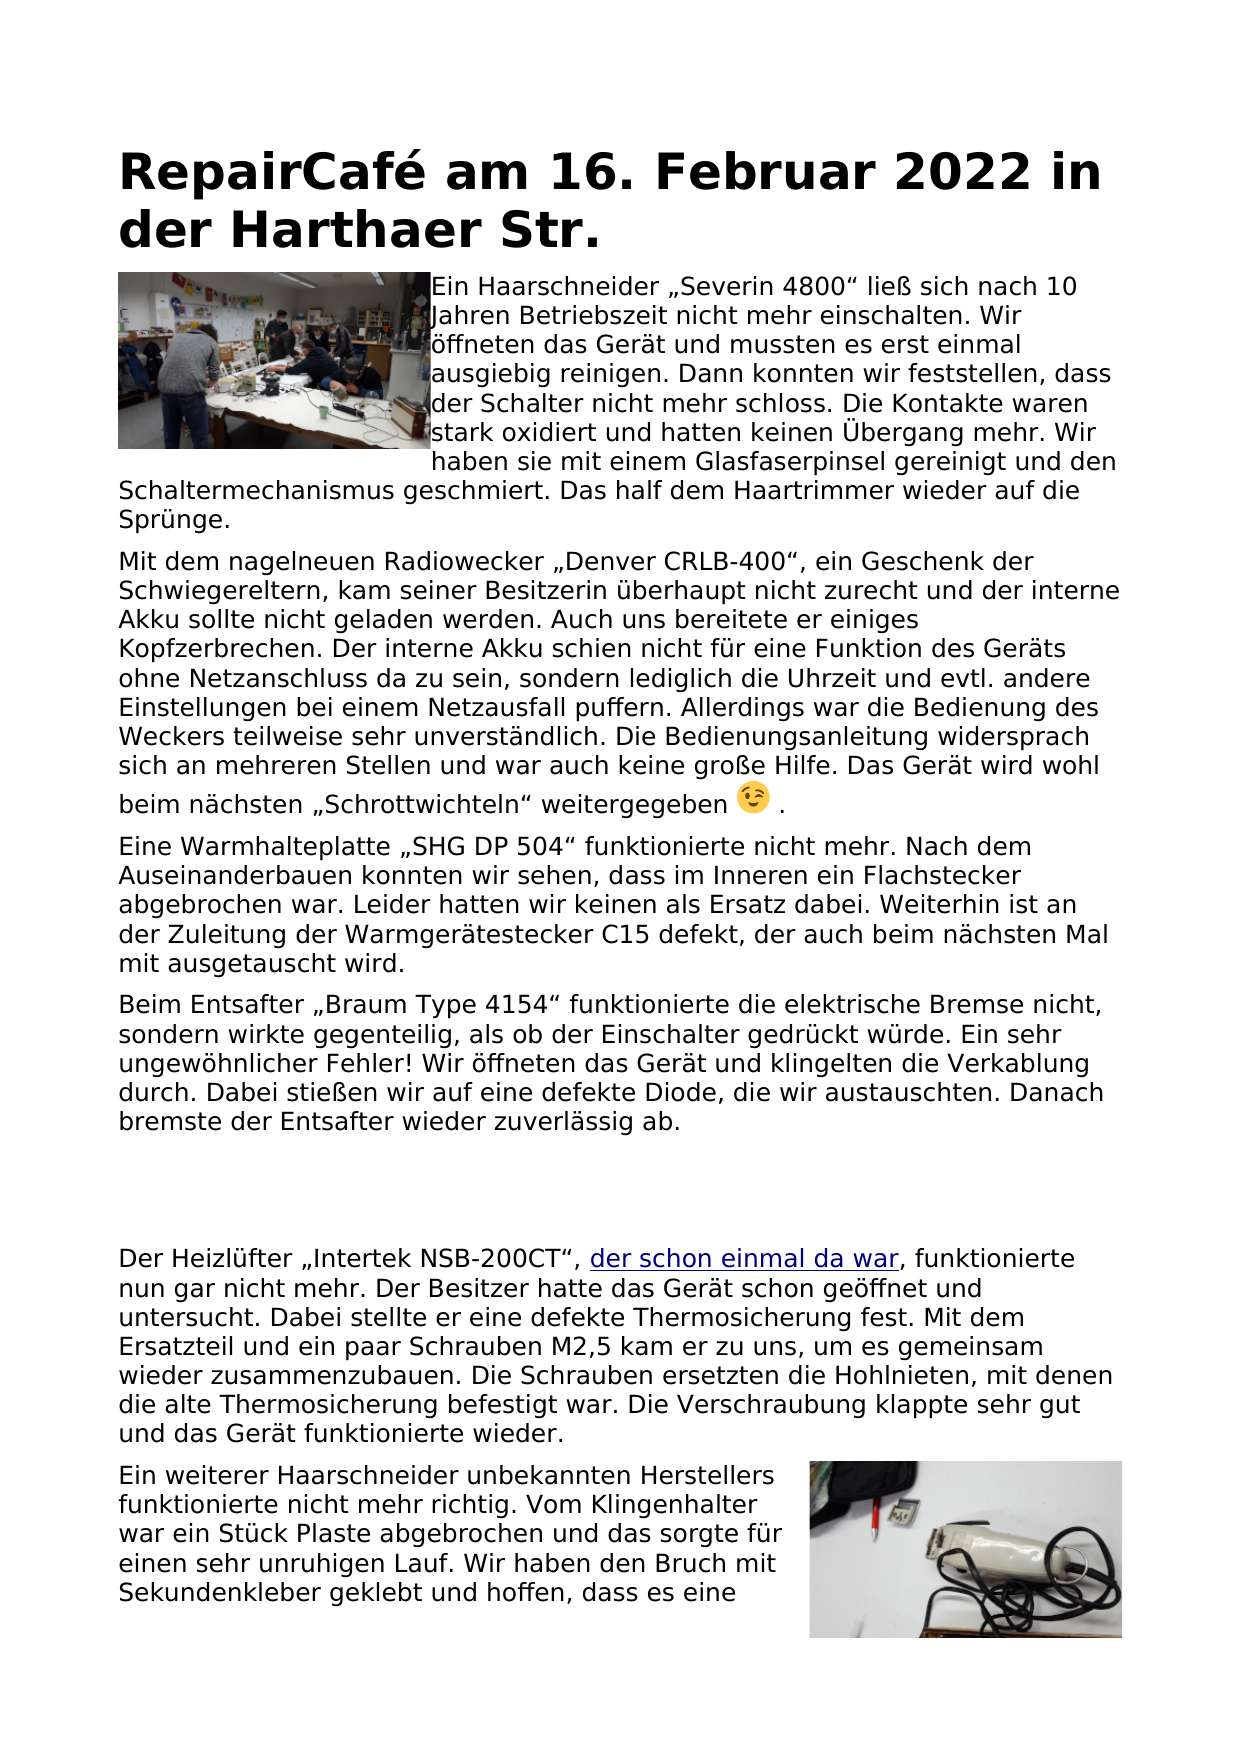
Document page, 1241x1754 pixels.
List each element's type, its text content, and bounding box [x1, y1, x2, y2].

text Der Heizlüfter „Intertek NSB-200CT“, der schon einmal da war, funktionierte nun gar nicht mehr. Der Besitzer hatte das Gerät schon geöffnet und untersucht. Dabei stellte er eine defekte Thermosicherung fest. Mit dem Ersatzteil und ein paar Schrauben M2,5 kam er zu uns, um es gemeinsam wieder zusammenzubauen. Die Schrauben ersetzten die Hohlnieten, mit denen die alte Thermosicherung befestigt war. Die Verschraubung klappte sehr gut und das Gerät funktionierte wieder. [118, 1245, 1122, 1449]
text Ein Haarschneider „Severin 4800“ ließ sich nach 10 Jahren Betriebszeit nicht mehr einschalten. Wir öffneten das Gerät und mussten es erst einmal ausgiebig reinigen. Dann konnten wir feststellen, dass der Schalter nicht mehr schloss. Die Kontakte waren stark oxidiert und hatten keinen Übergang mehr. Wir haben sie mit einem Glasfaserpinsel gereinigt und den Schaltermechanismus geschmiert. Das half dem Haartrimmer wieder auf die Sprünge. [118, 272, 1122, 534]
picture [809, 1461, 1123, 1638]
picture [118, 272, 431, 449]
text Ein weiterer Haarschneider unbekannten Herstellers funktionierte nicht mehr richtig. Vom Klingenhalter war ein Stück Plaste abgebrochen und das sorgte für einen sehr unruhigen Lauf. Wir haben den Bruch mit Sekundenkleber geklebt und hoffen, dass es eine [118, 1461, 809, 1607]
text Eine Warmhalteplatte „SHG DP 504“ funktionierte nicht mehr. Nach dem Auseinanderbauen konnten wir sehen, dass im Inneren ein Flachstecker abgebrochen war. Leider hatten wir keinen als Ersatz dabei. Weiterhin ist an der Zuleitung der Warmgerätestecker C15 defekt, der auch beim nächsten Mal mit ausgetauscht wird. [118, 832, 1122, 978]
text Mit dem nagelneuen Radiowecker „Denver CRLB-400“, ein Geschenk der Schwiegereltern, kam seiner Besitzerin überhaupt nicht zurecht und der interne Akku sollte nicht geladen werden. Auch uns bereitete er einiges Kopfzerbrechen. Der interne Akku schien nicht für eine Funktion des Geräts ohne Netzanschluss da zu sein, sondern lediglich die Uhrzeit und evtl. andere Einstellungen bei einem Netzausfall puffern. Allerdings war die Bedienung des Weckers teilweise sehr unverständlich. Die Bedienungsanleitung widersprach sich an mehreren Stellen und war auch keine große Hilfe. Das Gerät wird wohl beim nächsten „Schrottwichteln“ weitergegeben . [118, 547, 1122, 820]
subtitle RepairCafé am 16. Februar 2022 in der Harthaer Str. [118, 143, 1122, 259]
text Beim Entsafter „Braum Type 4154“ funktionierte die elektrische Bremse nicht, sondern wirkte gegenteilig, als ob der Einschalter gedrückt würde. Ein sehr ungewöhnlicher Fehler! Wir öffneten das Gerät und klingelten die Verkablung durch. Dabei stießen wir auf eine defekte Diode, die wir austauschten. Danach bremste der Entsafter wieder zuverlässig ab. [118, 991, 1122, 1136]
